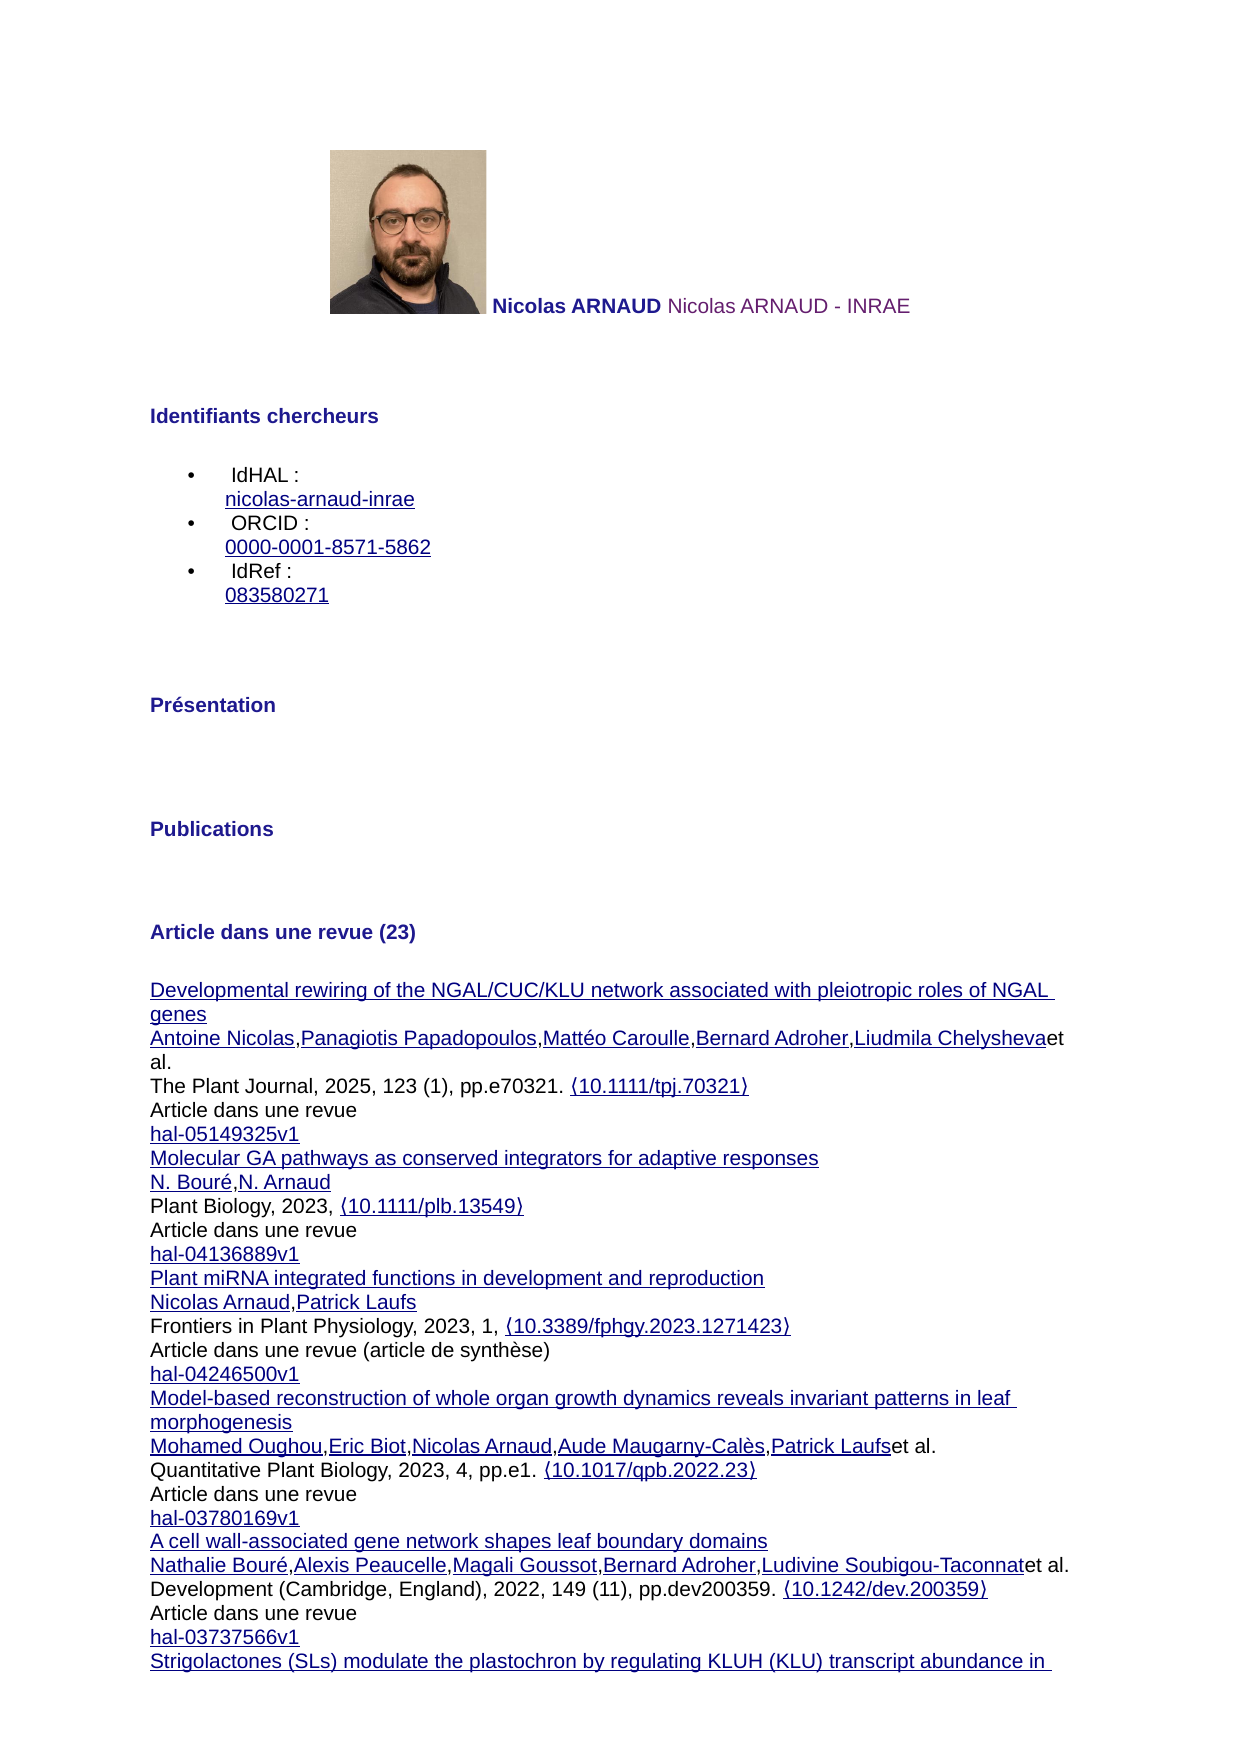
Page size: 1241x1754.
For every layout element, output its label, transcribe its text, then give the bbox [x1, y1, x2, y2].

table_cell A cell wall-associated gene network shapes leaf boundary domains Nathalie Bouré,Alexis Peaucelle,Magali Goussot,Bernard Adroher,Ludivine Soubigou-Taconnatet al. Development (Cambridge, England), 2022, 149 (11), pp.dev200359. ⟨10.1242/dev.200359⟩ Article dans une revue hal-03737566v1 [150, 1529, 1090, 1649]
table_cell Strigolactones (SLs) modulate the plastochron by regulating KLUH (KLU) transcript abundance in [150, 1649, 1090, 1673]
subtitle Publications [150, 817, 1090, 841]
table_header Developmental rewiring of the NGAL/CUC/KLU network associated with pleiotropic roles of NGAL genes Antoine Nicolas,Panagiotis Papadopoulos,Mattéo Caroulle,Bernard Adroher,Liudmila Chelyshevaet al. The Plant Journal, 2025, 123 (1), pp.e70321. ⟨10.1111/tpj.70321⟩ Article dans une revue hal-05149325v1 [150, 978, 1090, 1146]
table_cell Model-based reconstruction of whole organ growth dynamics reveals invariant patterns in leaf morphogenesis Mohamed Oughou,Eric Biot,Nicolas Arnaud,Aude Maugarny-Calès,Patrick Laufset al. Quantitative Plant Biology, 2023, 4, pp.e1. ⟨10.1017/qpb.2022.23⟩ Article dans une revue hal-03780169v1 [150, 1386, 1090, 1529]
subtitle Présentation [150, 693, 1090, 717]
subtitle Article dans une revue (23) [150, 920, 1090, 944]
list nicolas-arnaud-inrae [187, 487, 1090, 511]
list ORCID : [187, 511, 1090, 534]
list 083580271 [187, 582, 1090, 606]
list IdRef : [187, 558, 1090, 582]
table_cell Molecular GA pathways as conserved integrators for adaptive responses N. Bouré,N. Arnaud Plant Biology, 2023, ⟨10.1111/plb.13549⟩ Article dans une revue hal-04136889v1 [150, 1146, 1090, 1266]
list 0000-0001-8571-5862 [187, 534, 1090, 558]
picture [330, 150, 487, 314]
table_cell Plant miRNA integrated functions in development and reproduction Nicolas Arnaud,Patrick Laufs Frontiers in Plant Physiology, 2023, 1, ⟨10.3389/fphgy.2023.1271423⟩ Article dans une revue (article de synthèse) hal-04246500v1 [150, 1266, 1090, 1386]
list IdHAL : [187, 463, 1090, 487]
subtitle Identifiants chercheurs [150, 404, 1090, 428]
subtitle Nicolas ARNAUD Nicolas ARNAUD - INRAE [150, 150, 1090, 318]
